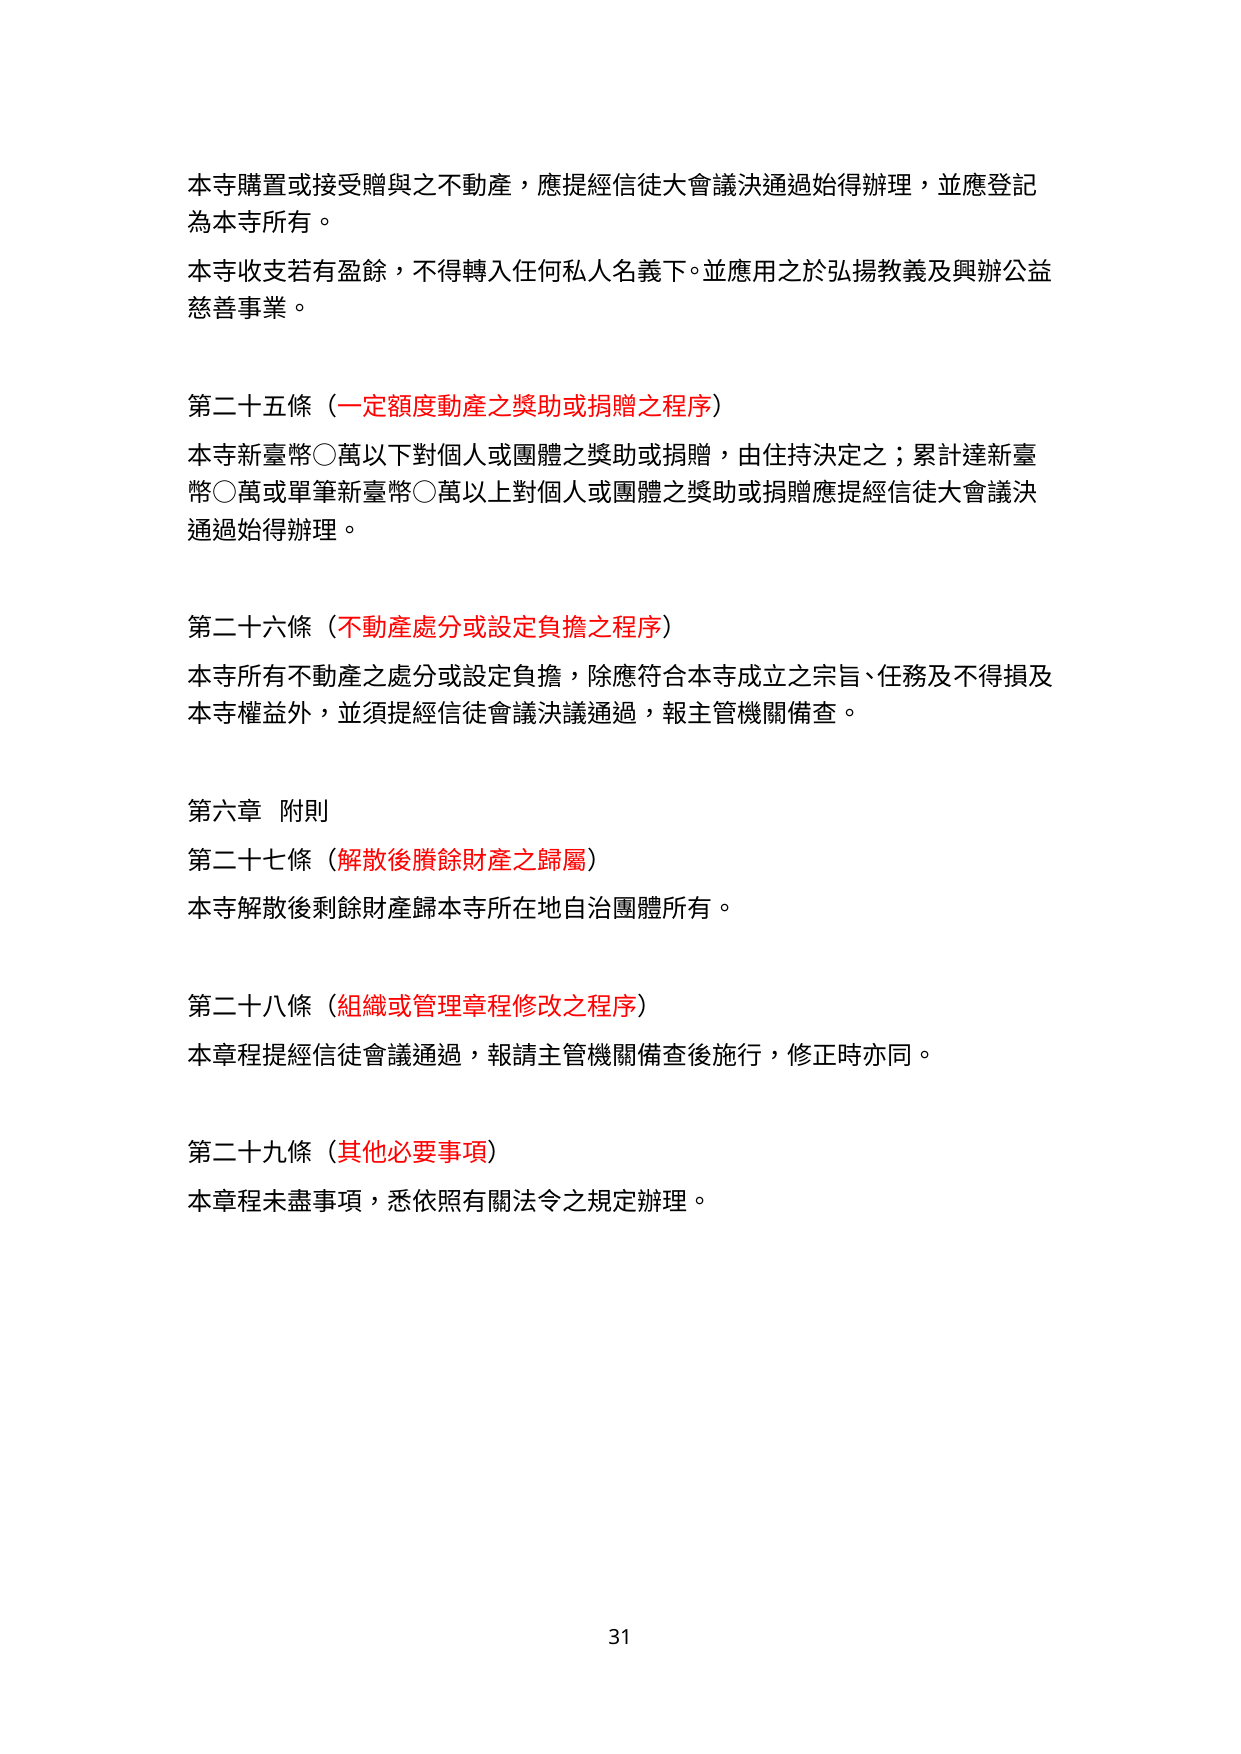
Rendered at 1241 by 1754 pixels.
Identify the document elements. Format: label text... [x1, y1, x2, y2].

text 本寺解散後剩餘財產歸本寺所在地自治團體所有。 [187, 888, 1053, 926]
text 第二十九條（其他必要事項） [187, 1132, 1053, 1169]
text 本寺所有不動產之處分或設定負擔，除應符合本寺成立之宗旨、任務及不得損及本寺權益外，並須提經信徒會議決議通過，報主管機關備查。 [187, 656, 1053, 731]
text 本章程提經信徒會議通過，報請主管機關備查後施行，修正時亦同。 [187, 1034, 1053, 1072]
text 第二十五條（一定額度動產之獎助或捐贈之程序） [187, 386, 1053, 423]
text 本寺購置或接受贈與之不動產，應提經信徒大會議決通過始得辦理，並應登記為本寺所有。 [187, 164, 1053, 239]
text 第二十八條（組織或管理章程修改之程序） [187, 986, 1053, 1023]
text 第二十七條（解散後賸餘財產之歸屬） [187, 839, 1053, 877]
text 第二十六條（不動產處分或設定負擔之程序） [187, 607, 1053, 644]
text 本章程未盡事項，悉依照有關法令之規定辦理。 [187, 1181, 1053, 1218]
text 第六章 附則 [187, 791, 1053, 828]
text 本寺收支若有盈餘，不得轉入任何私人名義下。並應用之於弘揚教義及興辦公益慈善事業。 [187, 251, 1053, 326]
text 本寺新臺幣○萬以下對個人或團體之獎助或捐贈，由住持決定之；累計達新臺幣○萬或單筆新臺幣○萬以上對個人或團體之獎助或捐贈應提經信徒大會議決通過始得辦理。 [187, 434, 1053, 547]
